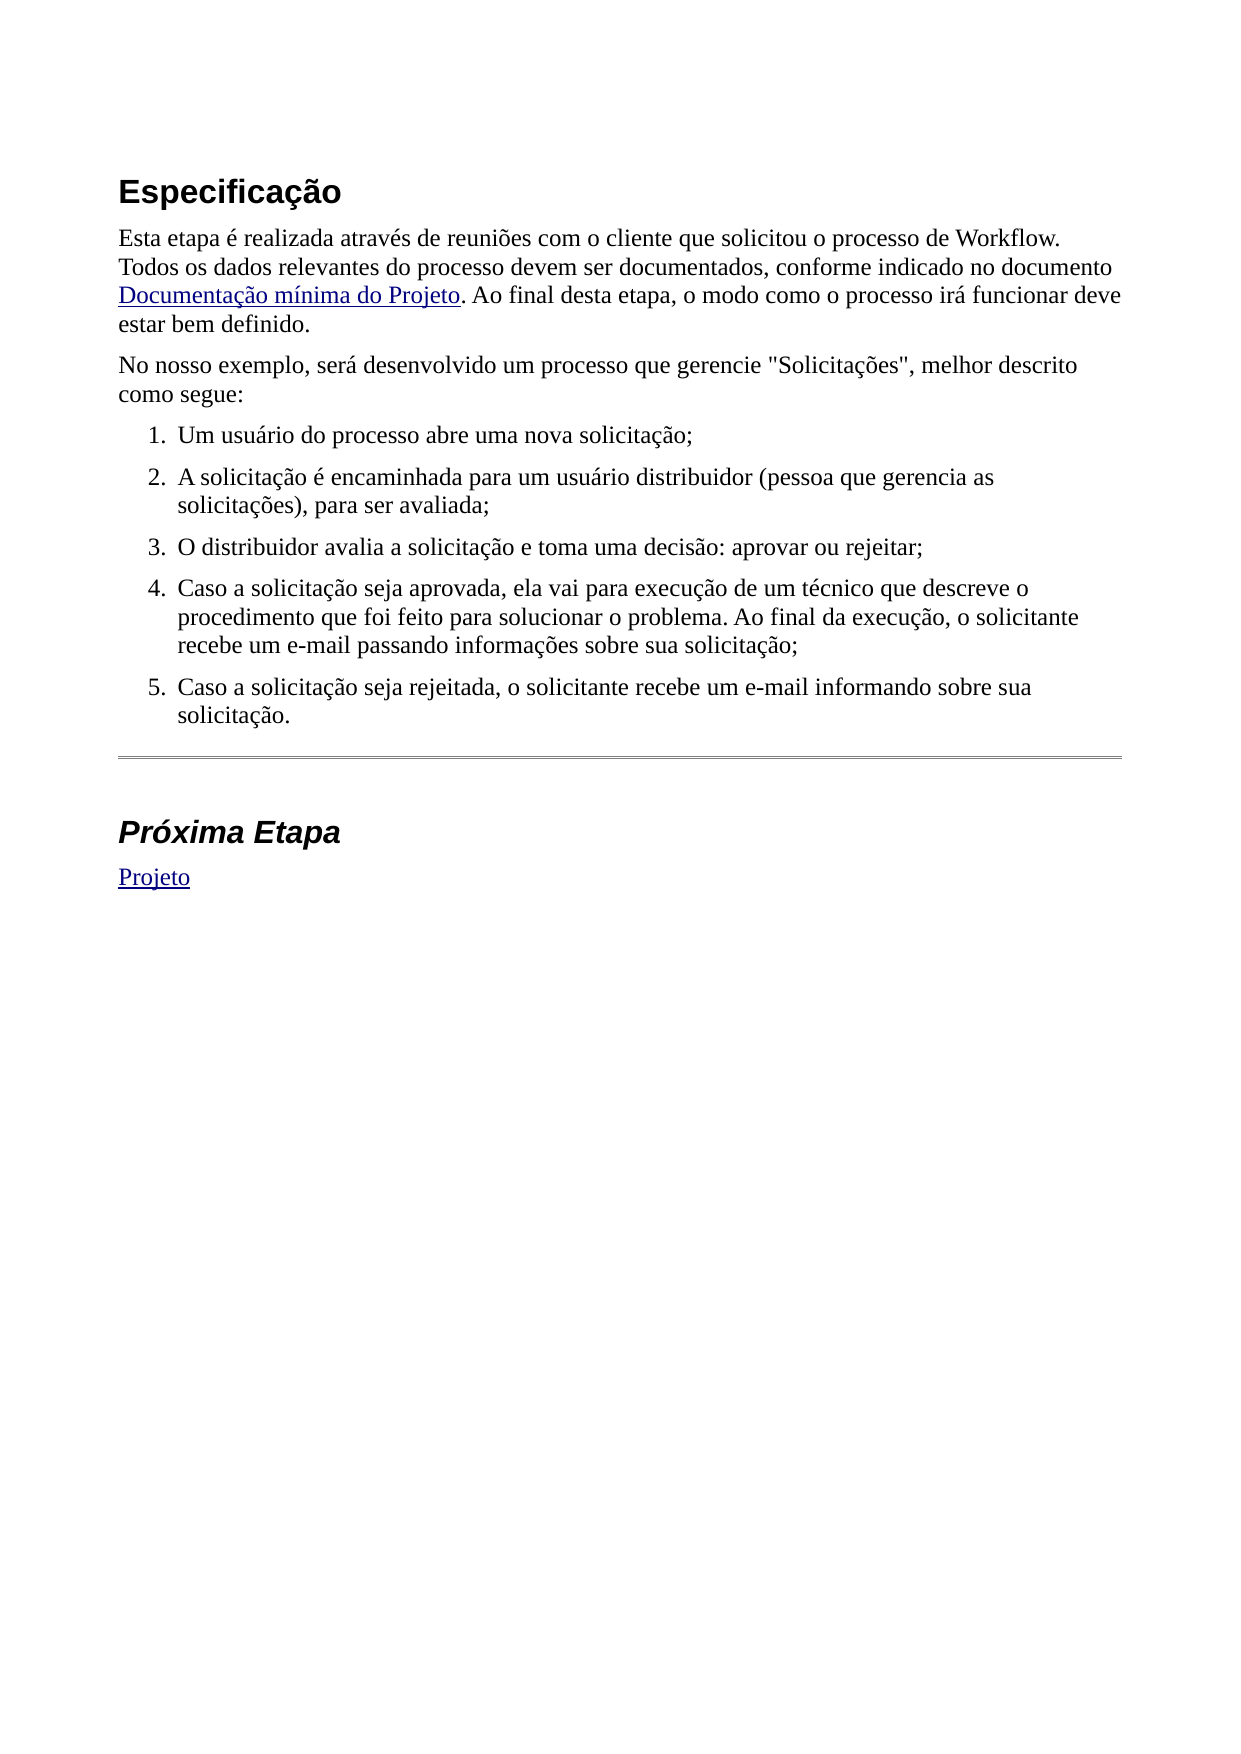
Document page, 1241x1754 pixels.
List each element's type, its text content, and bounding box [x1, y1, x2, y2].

list Um usuário do processo abre uma nova solicitação; [148, 421, 1122, 449]
text No nosso exemplo, será desenvolvido um processo que gerencie "Solicitações", melhor descrito como segue: [118, 351, 1122, 408]
subtitle Especificação [118, 172, 1122, 211]
text Projeto [118, 862, 1122, 891]
list A solicitação é encaminhada para um usuário distribuidor (pessoa que gerencia as solicitações), para ser avaliada; [148, 462, 1122, 519]
subtitle Próxima Etapa [118, 813, 1122, 850]
list O distribuidor avalia a solicitação e toma uma decisão: aprovar ou rejeitar; [148, 532, 1122, 561]
list Caso a solicitação seja rejeitada, o solicitante recebe um e-mail informando sobre sua solicitação. [148, 672, 1122, 729]
list Caso a solicitação seja aprovada, ela vai para execução de um técnico que descreve o procedimento que foi feito para solucionar o problema. Ao final da execução, o solicitante recebe um e-mail passando informações sobre sua solicitação; [148, 573, 1122, 659]
text Esta etapa é realizada através de reuniões com o cliente que solicitou o processo de Workflow. Todos os dados relevantes do processo devem ser documentados, conforme indicado no documento Documentação mínima do Projeto. Ao final desta etapa, o modo como o processo irá funcionar deve estar bem definido. [118, 223, 1122, 338]
